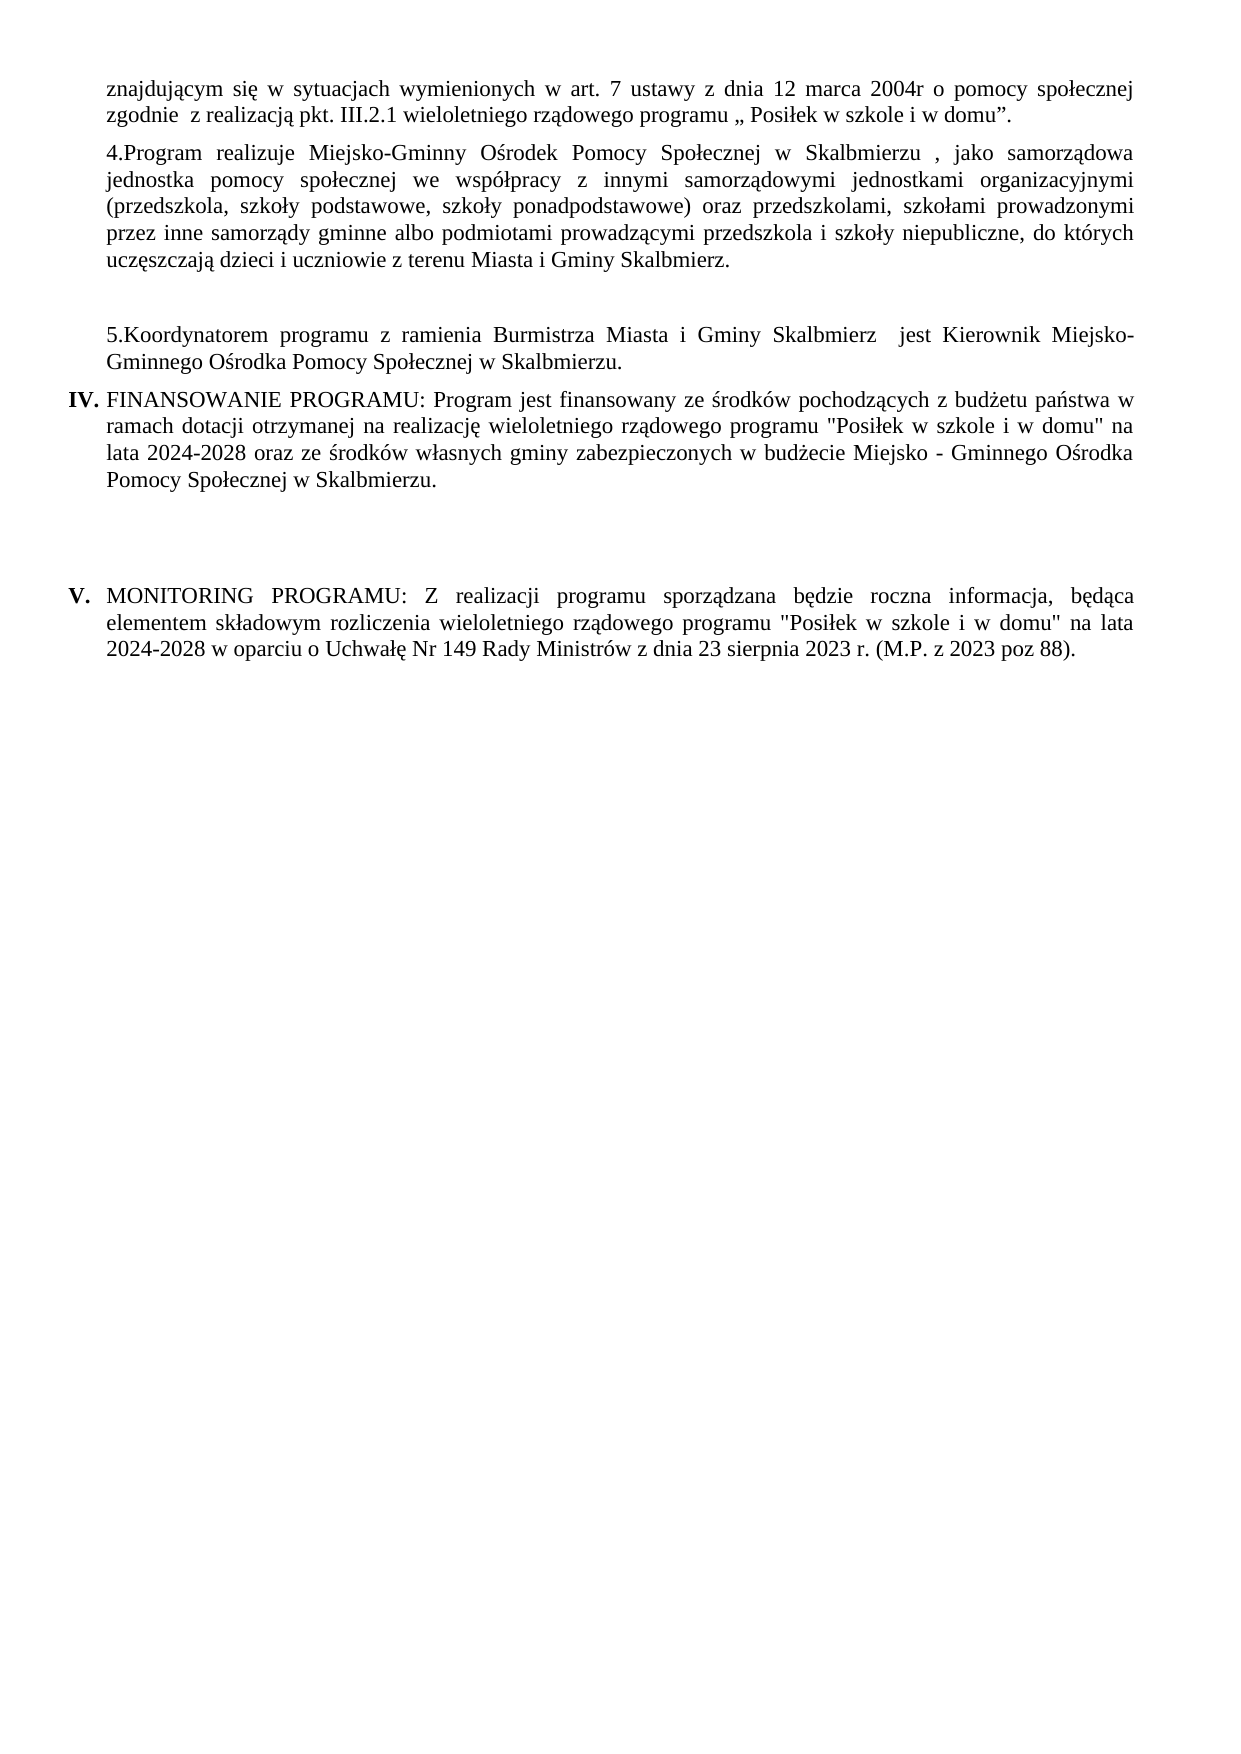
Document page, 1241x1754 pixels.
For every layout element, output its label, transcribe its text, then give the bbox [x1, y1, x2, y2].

text 4.Program realizuje Miejsko-Gminny Ośrodek Pomocy Społecznej w Skalbmierzu , jako samorządowa jednostka pomocy społecznej we współpracy z innymi samorządowymi jednostkami organizacyjnymi (przedszkola, szkoły podstawowe, szkoły ponadpodstawowe) oraz przedszkolami, szkołami prowadzonymi przez inne samorządy gminne albo podmiotami prowadzącymi przedszkola i szkoły niepubliczne, do których uczęszczają dzieci i uczniowie z terenu Miasta i Gminy Skalbmierz. [106, 139, 1136, 272]
text znajdującym się w sytuacjach wymienionych w art. 7 ustawy z dnia 12 marca 2004r o pomocy społecznej zgodnie z realizacją pkt. III.2.1 wieloletniego rządowego programu „ Posiłek w szkole i w domu”. [106, 75, 1136, 128]
text 5.Koordynatorem programu z ramienia Burmistrza Miasta i Gminy Skalbmierz jest Kierownik Miejsko-Gminnego Ośrodka Pomocy Społecznej w Skalbmierzu. [106, 322, 1136, 374]
list FINANSOWANIE PROGRAMU: Program jest finansowany ze środków pochodzących z budżetu państwa w ramach dotacji otrzymanej na realizację wieloletniego rządowego programu "Posiłek w szkole i w domu" na lata 2024-2028 oraz ze środków własnych gminy zabezpieczonych w budżecie Miejsko - Gminnego Ośrodka Pomocy Społecznej w Skalbmierzu. [68, 386, 1136, 492]
list MONITORING PROGRAMU: Z realizacji programu sporządzana będzie roczna informacja, będąca elementem składowym rozliczenia wieloletniego rządowego programu "Posiłek w szkole i w domu" na lata 2024-2028 w oparciu o Uchwałę Nr 149 Rady Ministrów z dnia 23 sierpnia 2023 r. (M.P. z 2023 poz 88). [68, 582, 1136, 662]
